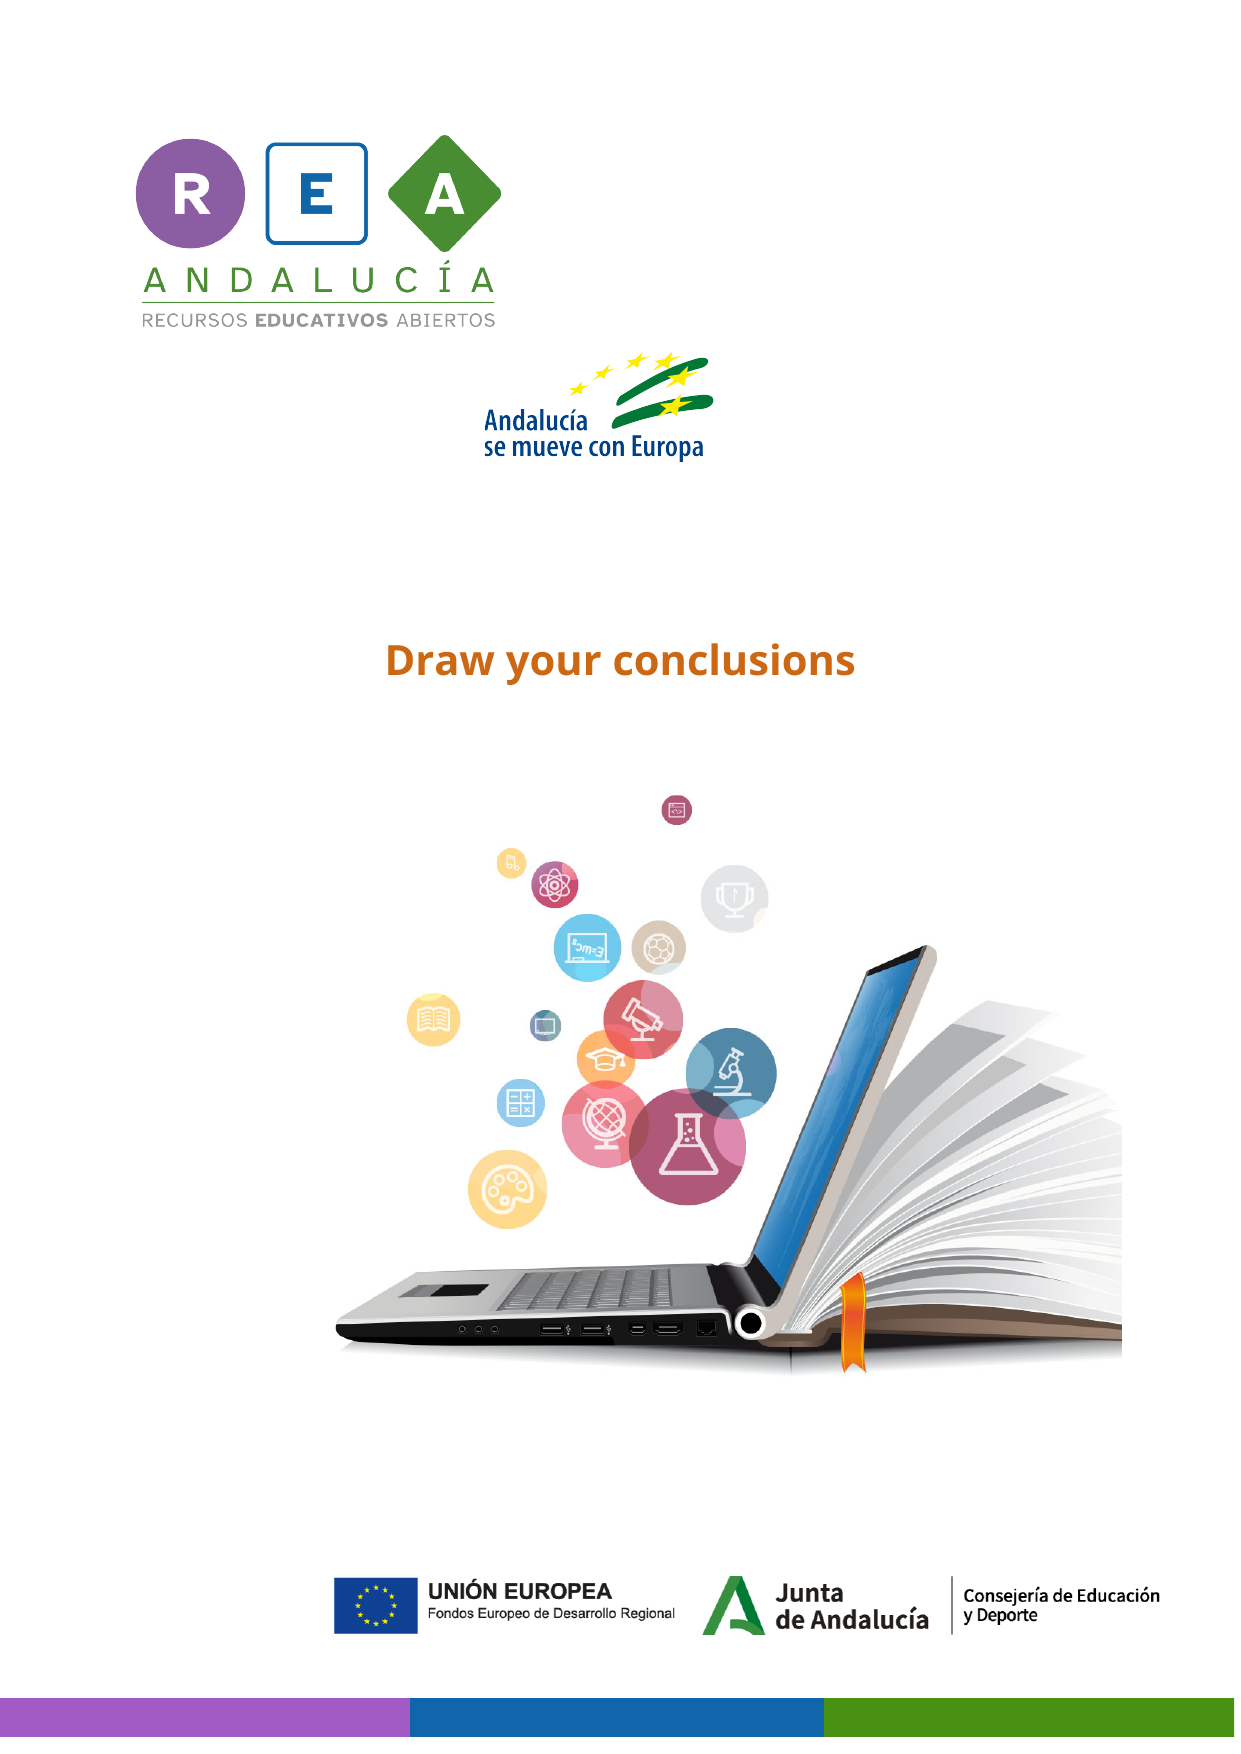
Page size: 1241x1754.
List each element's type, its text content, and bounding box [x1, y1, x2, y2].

picture [118, 118, 715, 462]
picture [290, 762, 1122, 1404]
title Draw your conclusions [118, 631, 1122, 687]
picture [0, 1490, 1235, 1737]
